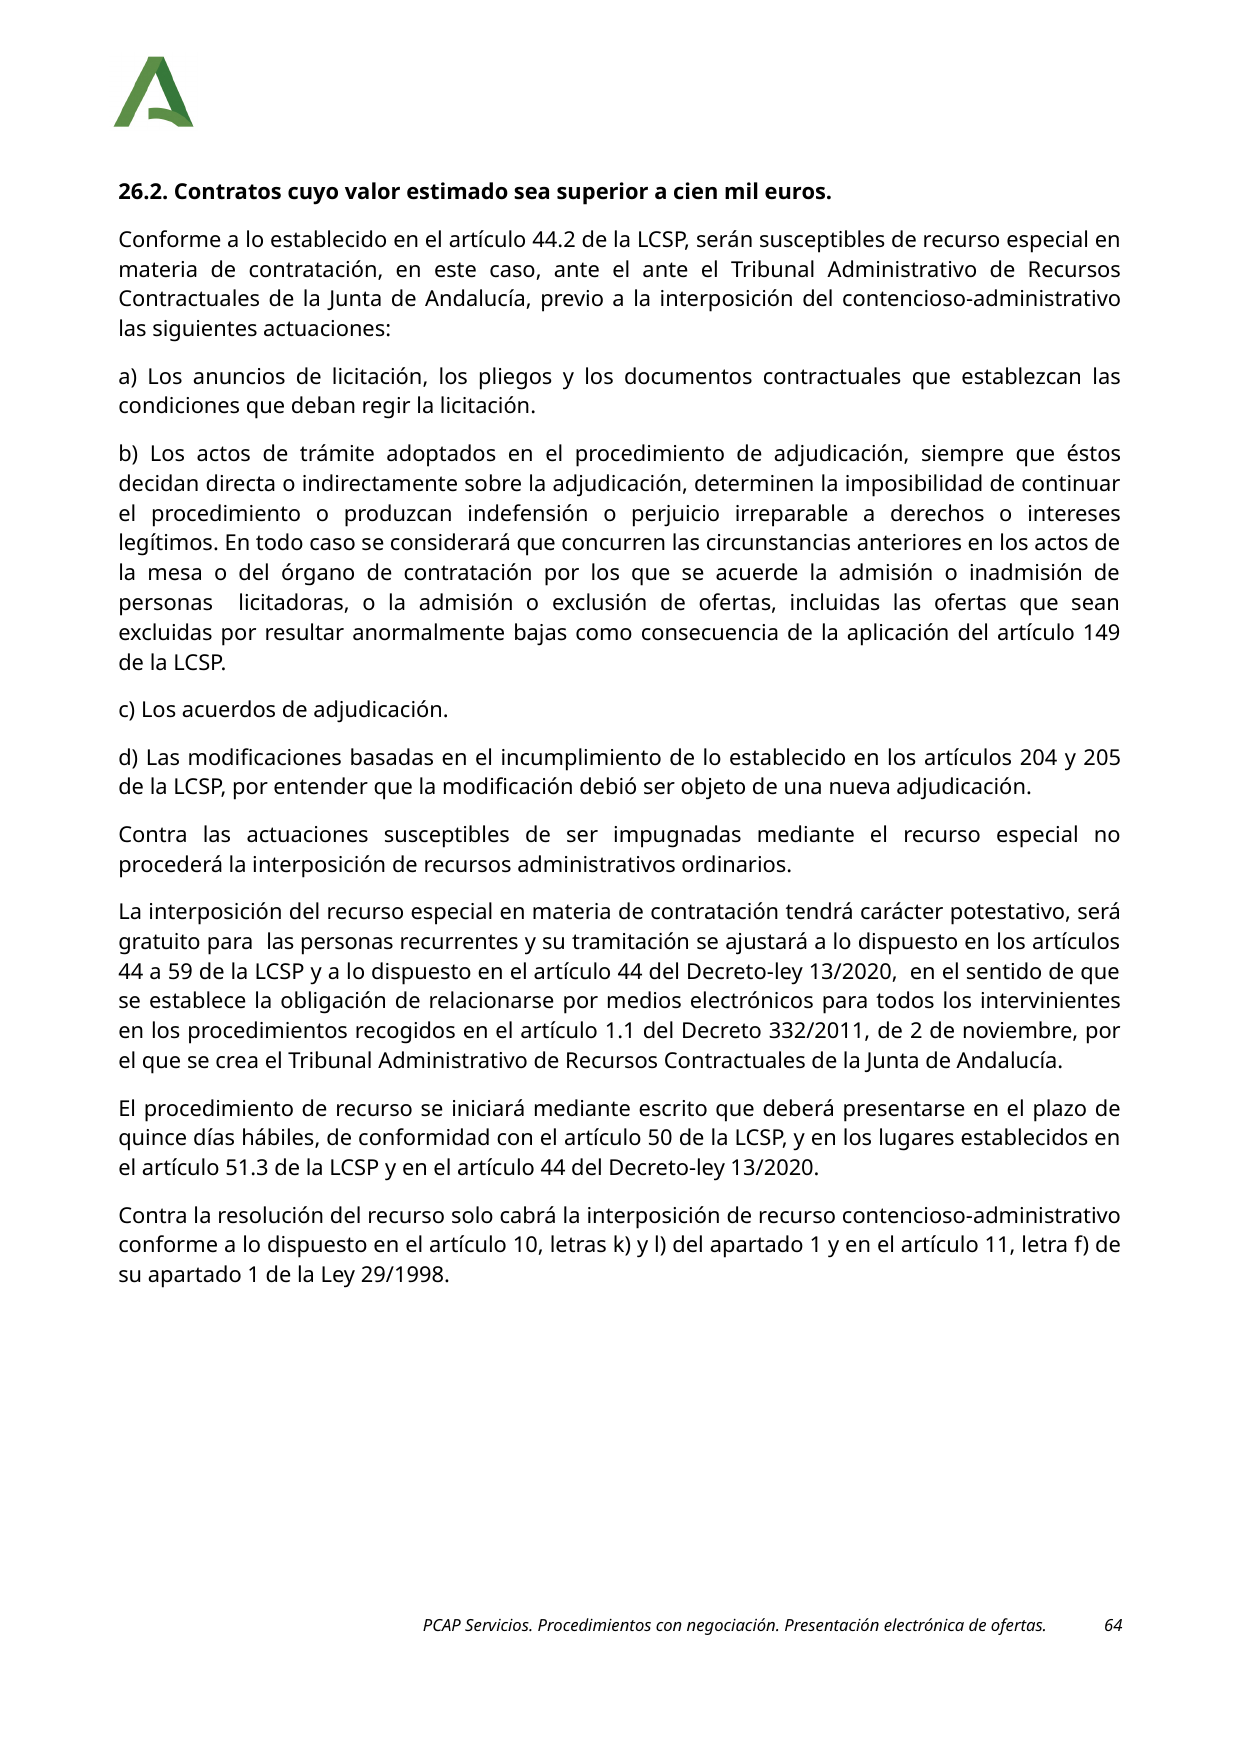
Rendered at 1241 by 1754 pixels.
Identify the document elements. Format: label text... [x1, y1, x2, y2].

text b) Los actos de trámite adoptados en el procedimiento de adjudicación, siempre que éstos decidan directa o indirectamente sobre la adjudicación, determinen la imposibilidad de continuar el procedimiento o produzcan indefensión o perjuicio irreparable a derechos o intereses legítimos. En todo caso se considerará que concurren las circunstancias anteriores en los actos de la mesa o del órgano de contratación por los que se acuerde la admisión o inadmisión de personas licitadoras, o la admisión o exclusión de ofertas, incluidas las ofertas que sean excluidas por resultar anormalmente bajas como consecuencia de la aplicación del artículo 149 de la LCSP. [118, 438, 1122, 676]
text Contra la resolución del recurso solo cabrá la interposición de recurso contencioso-administrativo conforme a lo dispuesto en el artículo 10, letras k) y l) del apartado 1 y en el artículo 11, letra f) de su apartado 1 de la Ley 29/1998. [118, 1200, 1122, 1289]
text d) Las modificaciones basadas en el incumplimiento de lo establecido en los artículos 204 y 205 de la LCSP, por entender que la modificación debió ser objeto de una nueva adjudicación. [118, 742, 1122, 801]
text La interposición del recurso especial en materia de contratación tendrá carácter potestativo, será gratuito para las personas recurrentes y su tramitación se ajustará a lo dispuesto en los artículos 44 a 59 de la LCSP y a lo dispuesto en el artículo 44 del Decreto-ley 13/2020, en el sentido de que se establece la obligación de relacionarse por medios electrónicos para todos los intervinientes en los procedimientos recogidos en el artículo 1.1 del Decreto 332/2011, de 2 de noviembre, por el que se crea el Tribunal Administrativo de Recursos Contractuales de la Junta de Andalucía. [118, 896, 1122, 1075]
text Contra las actuaciones susceptibles de ser impugnadas mediante el recurso especial no procederá la interposición de recursos administrativos ordinarios. [118, 819, 1122, 878]
text Conforme a lo establecido en el artículo 44.2 de la LCSP, serán susceptibles de recurso especial en materia de contratación, en este caso, ante el ante el Tribunal Administrativo de Recursos Contractuales de la Junta de Andalucía, previo a la interposición del contencioso-administrativo las siguientes actuaciones: [118, 224, 1122, 343]
text c) Los acuerdos de adjudicación. [118, 694, 1122, 724]
text a) Los anuncios de licitación, los pliegos y los documentos contractuales que establezcan las condiciones que deban regir la licitación. [118, 361, 1122, 420]
picture [109, 52, 198, 131]
subtitle 26.2. Contratos cuyo valor estimado sea superior a cien mil euros. [118, 176, 1122, 206]
text El procedimiento de recurso se iniciará mediante escrito que deberá presentarse en el plazo de quince días hábiles, de conformidad con el artículo 50 de la LCSP, y en los lugares establecidos en el artículo 51.3 de la LCSP y en el artículo 44 del Decreto-ley 13/2020. [118, 1093, 1122, 1182]
